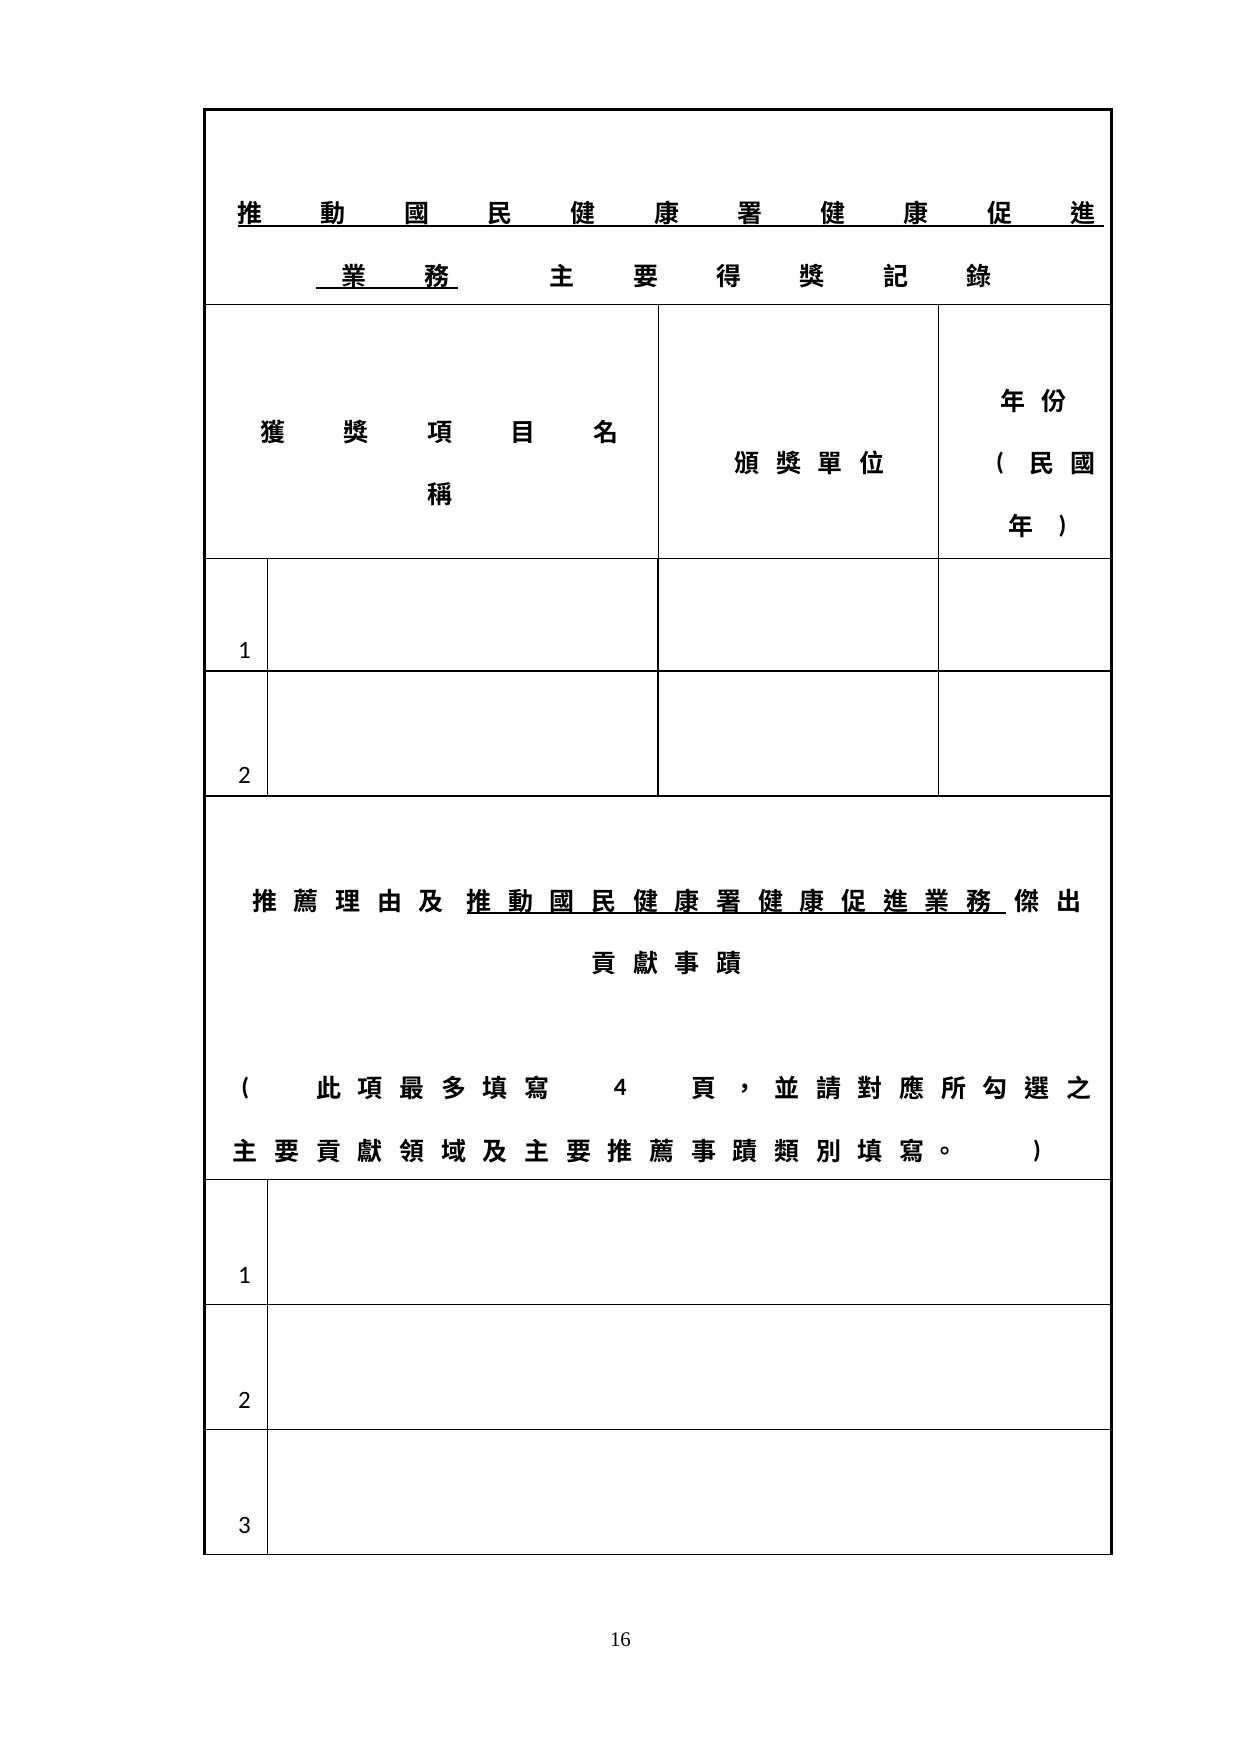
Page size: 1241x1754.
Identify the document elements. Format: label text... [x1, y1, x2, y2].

table_cell 1 [206, 559, 267, 670]
table_cell 年份(民國年) [939, 305, 1110, 558]
table_cell 1 [206, 1180, 267, 1303]
table_cell [268, 672, 657, 795]
table_cell [659, 672, 938, 795]
table_cell 獲 獎 項 目 名 稱 [206, 305, 658, 558]
table_cell [268, 1180, 1110, 1303]
table_cell 推薦理由及推動國民健康署健康促進業務傑出貢獻事蹟 (此項最多填寫4頁，並請對應所勾選之主要貢獻領域及主要推薦事蹟類別填寫。) [206, 797, 1110, 1178]
table_cell 2 [206, 1305, 267, 1428]
table_header 推 動 國 民 健 康 署 健 康 促 進 業 務 主 要 得 獎 記 錄 [206, 111, 1110, 303]
table_cell [939, 672, 1110, 795]
table_cell 2 [206, 672, 267, 795]
table_cell [268, 1305, 1110, 1428]
table_cell [659, 559, 938, 670]
table_cell [268, 1430, 1110, 1553]
table_cell 3 [206, 1430, 267, 1553]
table_cell [268, 559, 657, 670]
table_cell 頒獎單位 [659, 305, 938, 558]
table_cell [939, 559, 1110, 670]
